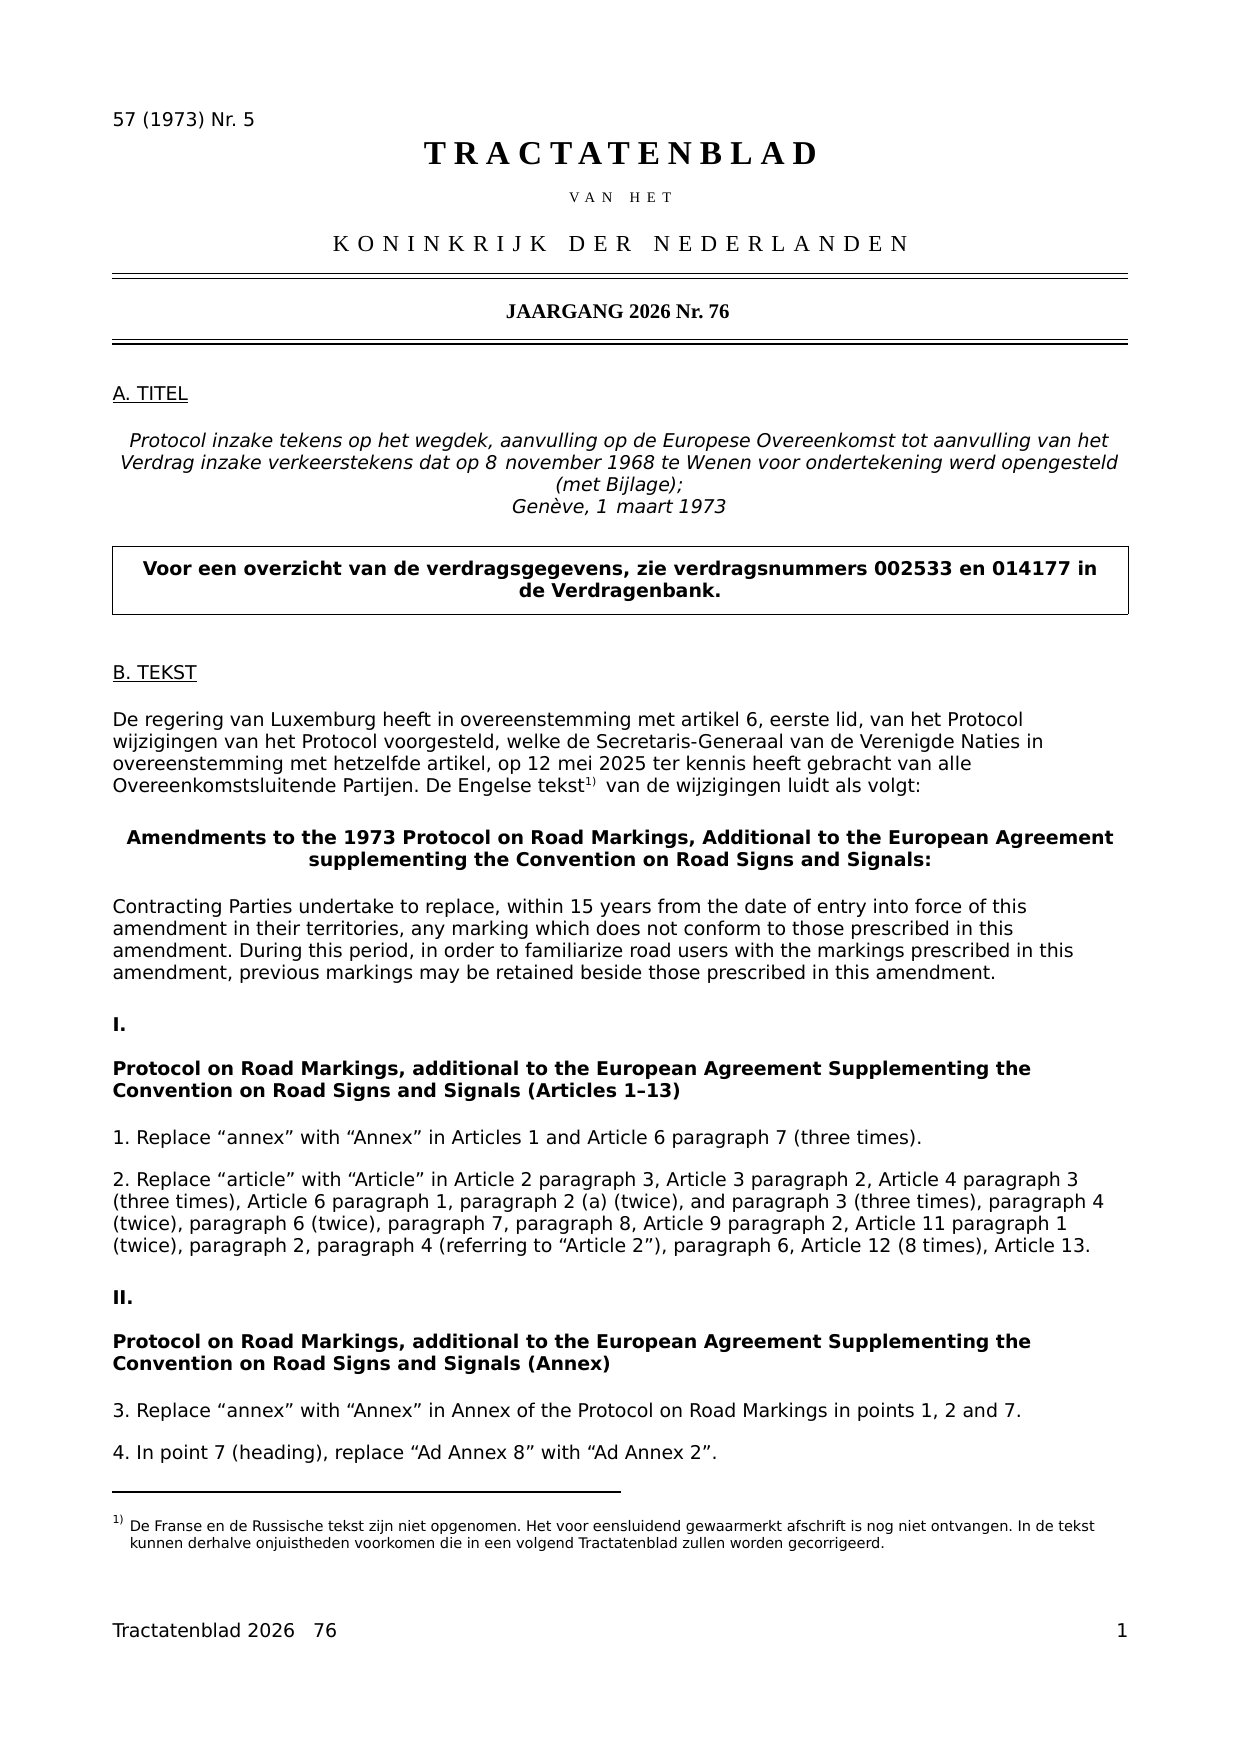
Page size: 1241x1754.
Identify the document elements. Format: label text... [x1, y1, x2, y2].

text Protocol inzake tekens op het wegdek, aanvulling op de Europese Overeenkomst tot aanvulling van het Verdrag inzake verkeerstekens dat op 8 november 1968 te Wenen voor ondertekening werd opengesteld (met Bijlage); [112, 430, 1128, 496]
text De Franse en de Russische tekst zijn niet opgenomen. Het voor eensluidend gewaarmerkt afschrift is nog niet ontvangen. In de tekst kunnen derhalve onjuistheden voorkomen die in een volgend Tractatenblad zullen worden gecorrigeerd. [112, 1513, 1128, 1552]
text KONINKRIJK DER NEDERLANDEN [112, 229, 1128, 256]
subtitle B. TEKST [112, 662, 1128, 684]
text 2. Replace “article” with “Article” in Article 2 paragraph 3, Article 3 paragraph 2, Article 4 paragraph 3 (three times), Article 6 paragraph 1, paragraph 2 (a) (twice), and paragraph 3 (three times), paragraph 4 (twice), paragraph 6 (twice), paragraph 7, paragraph 8, Article 9 paragraph 2, Article 11 paragraph 1 (twice), paragraph 2, paragraph 4 (referring to “Article 2”), paragraph 6, Article 12 (8 times), Article 13. [112, 1169, 1128, 1257]
subtitle I. Protocol on Road Markings, additional to the European Agreement Supplementing the Convention on Road Signs and Signals (Articles 1–13) [112, 1014, 1128, 1102]
text JAARGANG 2026 Nr. 76 [112, 299, 1128, 323]
subtitle II. Protocol on Road Markings, additional to the European Agreement Supplementing the Convention on Road Signs and Signals (Annex) [112, 1287, 1128, 1374]
text Genève, 1 maart 1973 [112, 496, 1128, 518]
text 57 (1973) Nr. 5 [112, 109, 1128, 131]
text 4. In point 7 (heading), replace “Ad Annex 8” with “Ad Annex 2”. [112, 1442, 1128, 1463]
text 3. Replace “annex” with “Annex” in Annex of the Protocol on Road Markings in points 1, 2 and 7. [112, 1399, 1128, 1422]
text TRACTATENBLAD [112, 133, 1128, 172]
text Contracting Parties undertake to replace, within 15 years from the date of entry into force of this amendment in their territories, any marking which does not conform to those prescribed in this amendment. During this period, in order to familiarize road users with the markings prescribed in this amendment, previous markings may be retained beside those prescribed in this amendment. [112, 896, 1128, 984]
text De regering van Luxemburg heeft in overeenstemming met artikel 6, eerste lid, van het Protocol wijzigingen van het Protocol voorgesteld, welke de Secretaris-Generaal van de Verenigde Naties in overeenstemming met hetzelfde artikel, op 12 mei 2025 ter kennis heeft gebracht van alle Overeenkomstsluitende Partijen. De Engelse tekst van de wijzigingen luidt als volgt: [112, 709, 1128, 797]
text 1. Replace “annex” with “Annex” in Articles 1 and Article 6 paragraph 7 (three times). [112, 1127, 1128, 1149]
text VAN HET [112, 189, 1128, 206]
subtitle Amendments to the 1973 Protocol on Road Markings, Additional to the European Agreement supplementing the Convention on Road Signs and Signals: [112, 827, 1128, 871]
subtitle A. TITEL [112, 383, 1128, 405]
